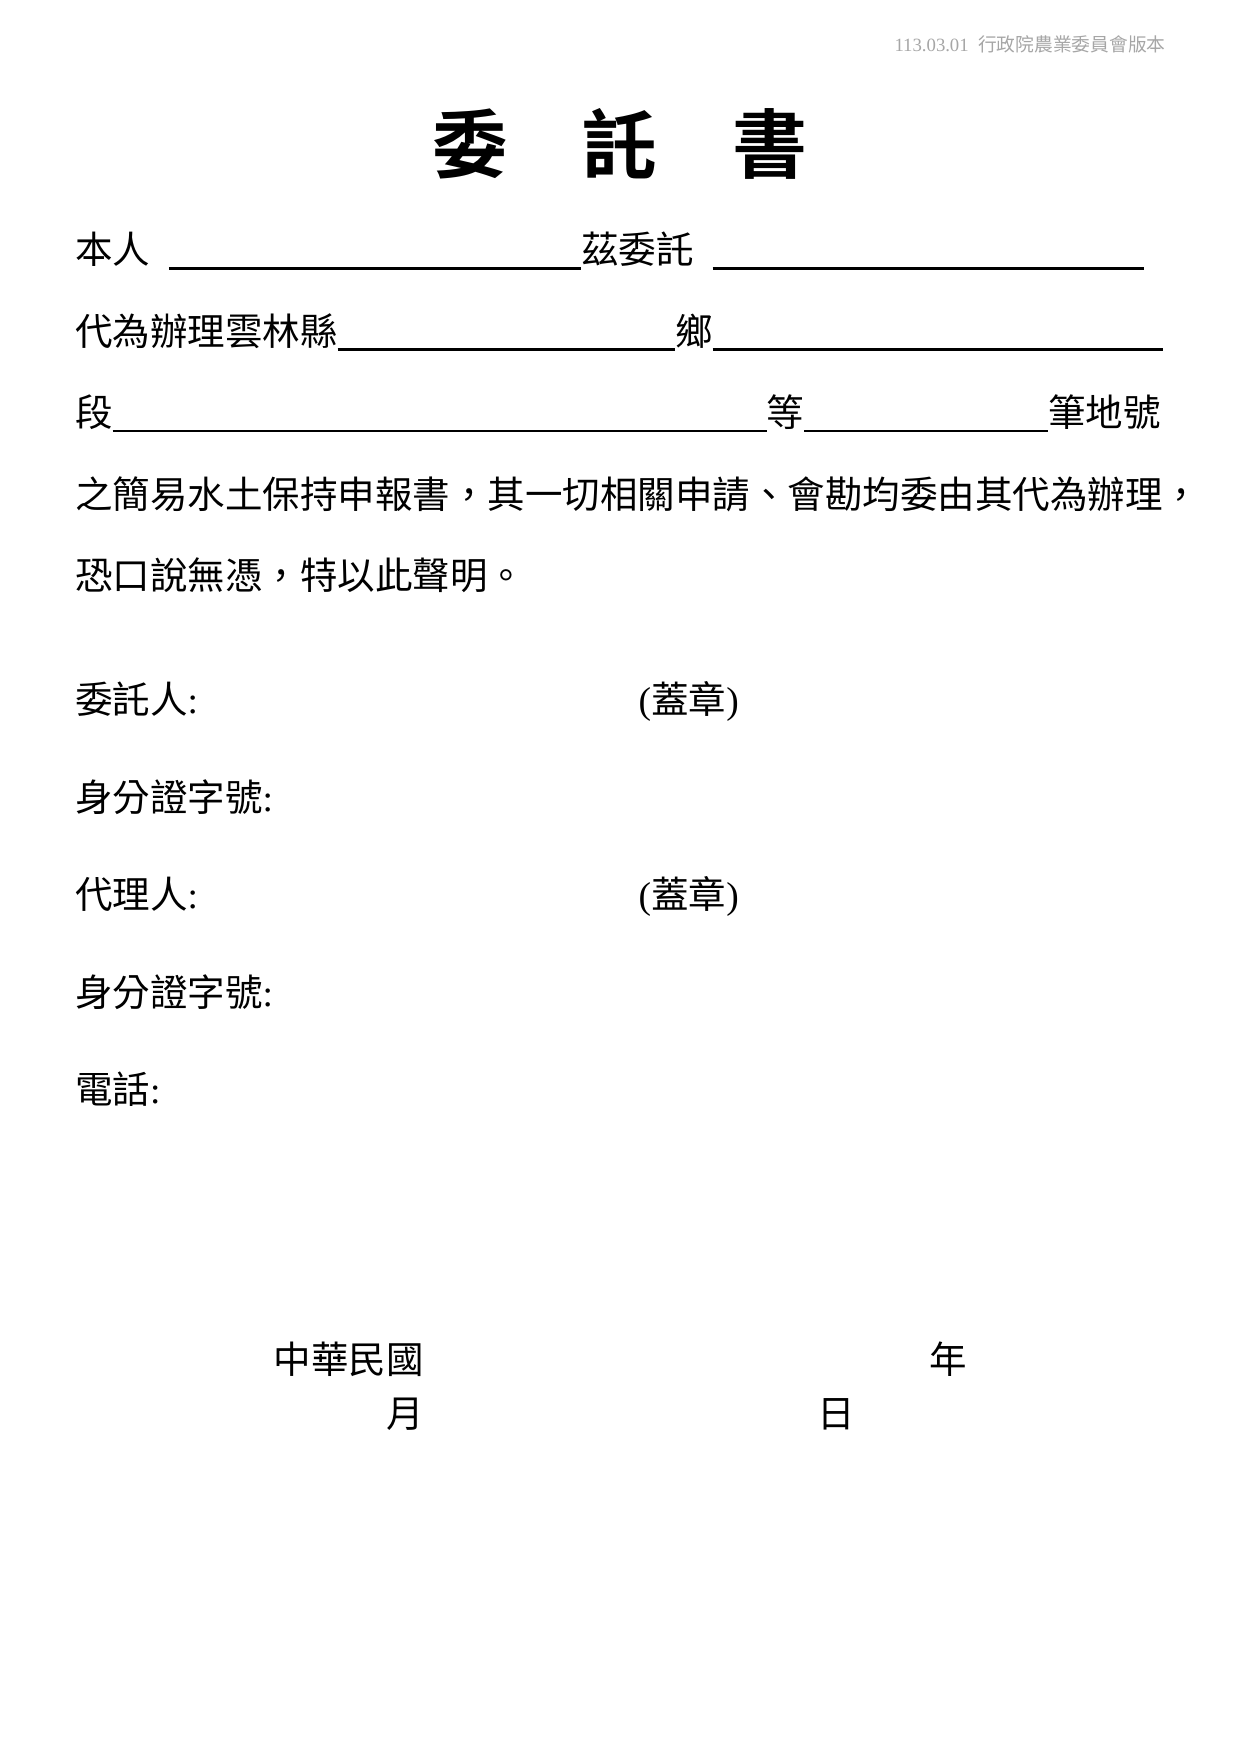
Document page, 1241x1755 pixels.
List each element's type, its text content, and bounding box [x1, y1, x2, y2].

text 電話: [75, 1060, 1165, 1114]
text 本人 茲委託 代為辦理雲林縣 鄉 段 等 筆地號之簡易水土保持申報書，其一切相關申請、會勘均委由其代為辦理，恐口說無憑，特以此聲明。 [75, 220, 1165, 600]
text 委託人: (蓋章) [75, 670, 1165, 724]
text 身分證字號: [75, 768, 1165, 822]
text 委 託 書 [75, 85, 1165, 194]
text 代理人: (蓋章) [75, 865, 1165, 919]
text 身分證字號: [75, 962, 1165, 1017]
text 中華民國 年 月 日 [75, 1330, 1165, 1438]
